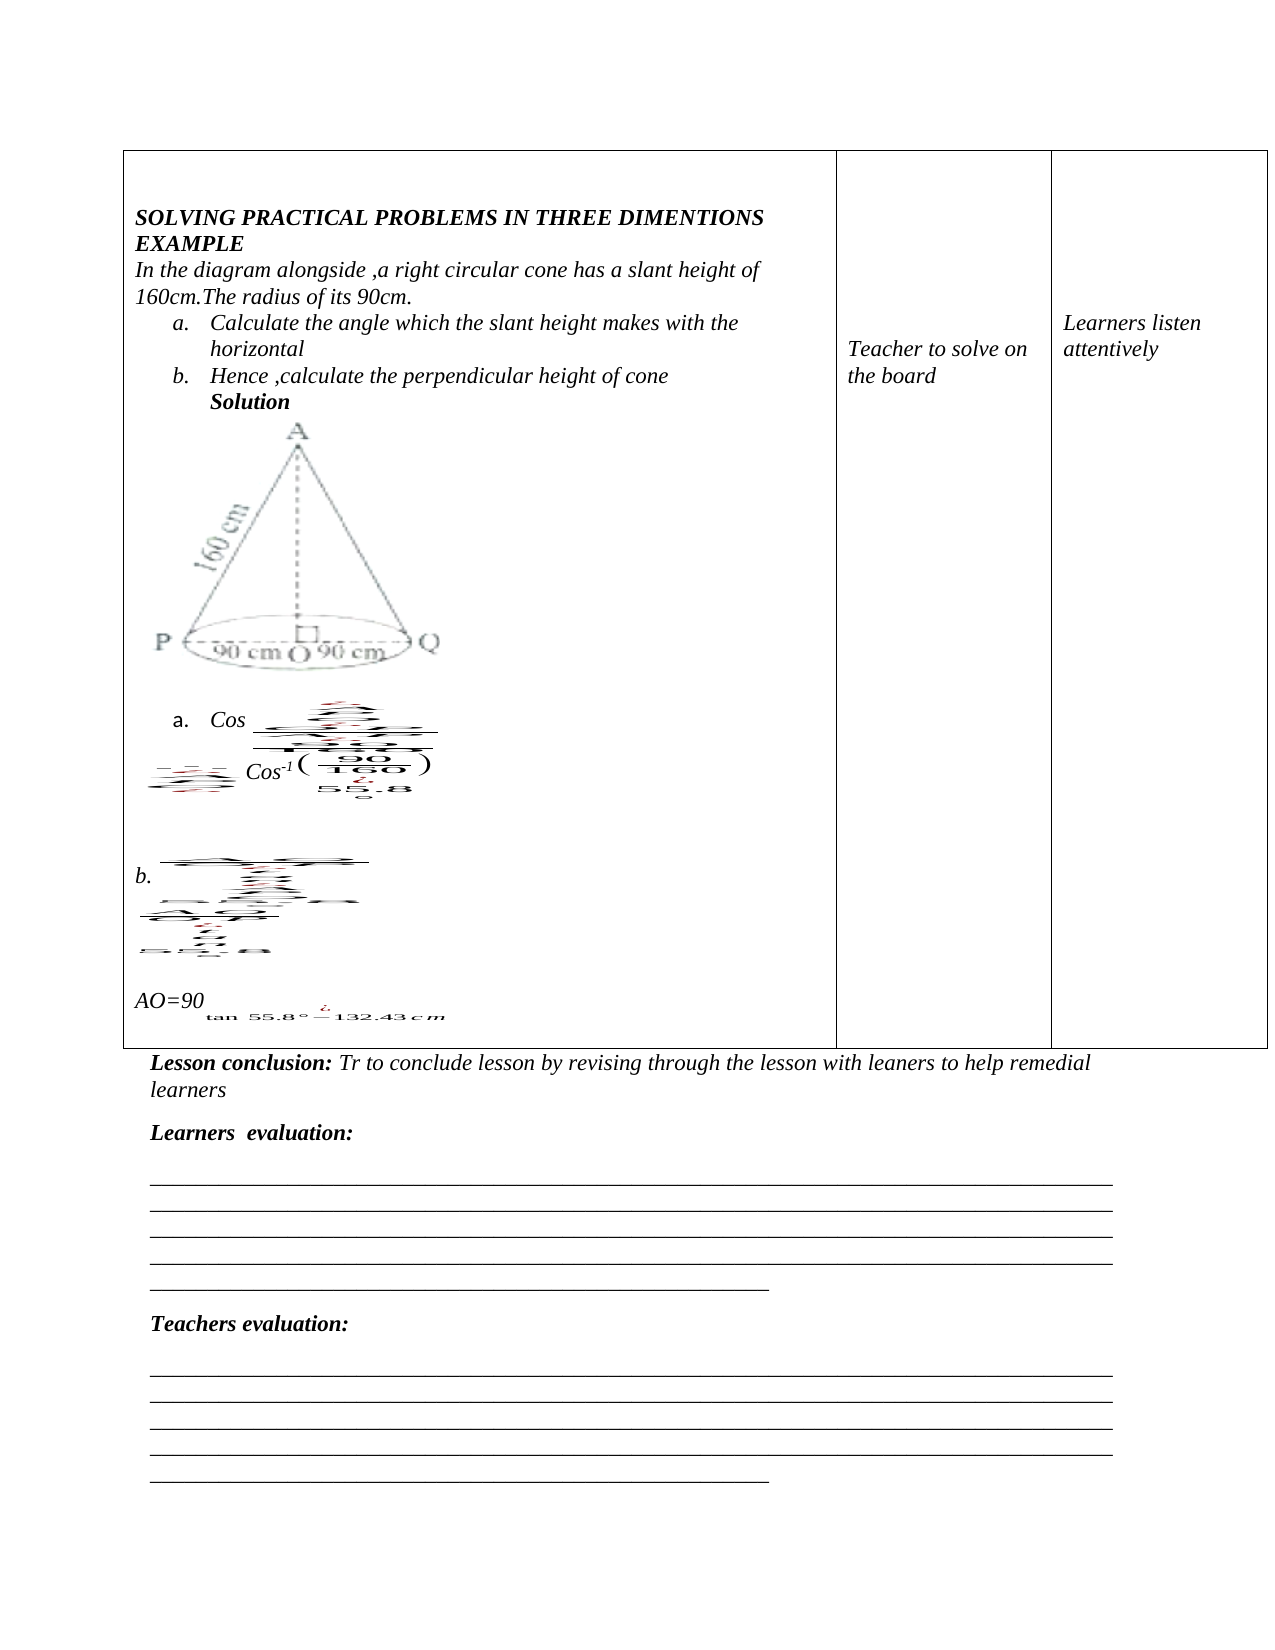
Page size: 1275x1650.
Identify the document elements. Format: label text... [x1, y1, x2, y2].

text Teachers evaluation: [150, 1310, 1125, 1336]
table_cell APPLICATION OF TRIGNOMETRY Example A farm is in the shape of an irregular quadrilateral ABCD.AB=360m, BC=240Mcd=200M,ad=64M and . Calculate the area of the farm Solution First draw a diagram of the quadrilateral .Join points B and D to form two triangles In ABD a2=b2+d22bd cos A BD= =364.54m In BCD: Cos C= Cos-1= Area of ABD =2 Area of ACD =2 Area of ABCD =2+2=2 SOLVING PRACTICAL PROBLEMS INVOLVING BEARINGS EXAMPLE Village X is 15km on a bearing of 045 from a crossroad marked. village Y is 11km on a bearing of 175 from the same crossroad .Calculate the distance between the two villages Solution a2=b2+d22bd cos A SOLVING PRACTICAL PROBLEMS IN THREE DIMENTIONS EXAMPLE In the diagram alongside ,a right circular cone has a slant height of 160cm.The radius of its 90cm. Calculate the angle which the slant height makes with the horizontal Hence ,calculate the perpendicular height of cone Solution Cos Cos-1 b. AO=90 [124, 151, 836, 1048]
text ______________________________________________________________________________________________________________________________________________________________________________________________________________________________________________________________________________________________________________________________________________________________________________________________________ [150, 1353, 1125, 1485]
table_cell Learners listen attentively [1052, 151, 1267, 1048]
text Learners evaluation: [150, 1119, 1125, 1145]
text ______________________________________________________________________________________________________________________________________________________________________________________________________________________________________________________________________________________________________________________________________________________________________________________________________ [150, 1162, 1125, 1293]
text Lesson conclusion: Tr to conclude lesson by revising through the lesson with leaners to help remedial learners [150, 1049, 1125, 1102]
table_cell Teacher to solve on the board [837, 151, 1051, 1048]
